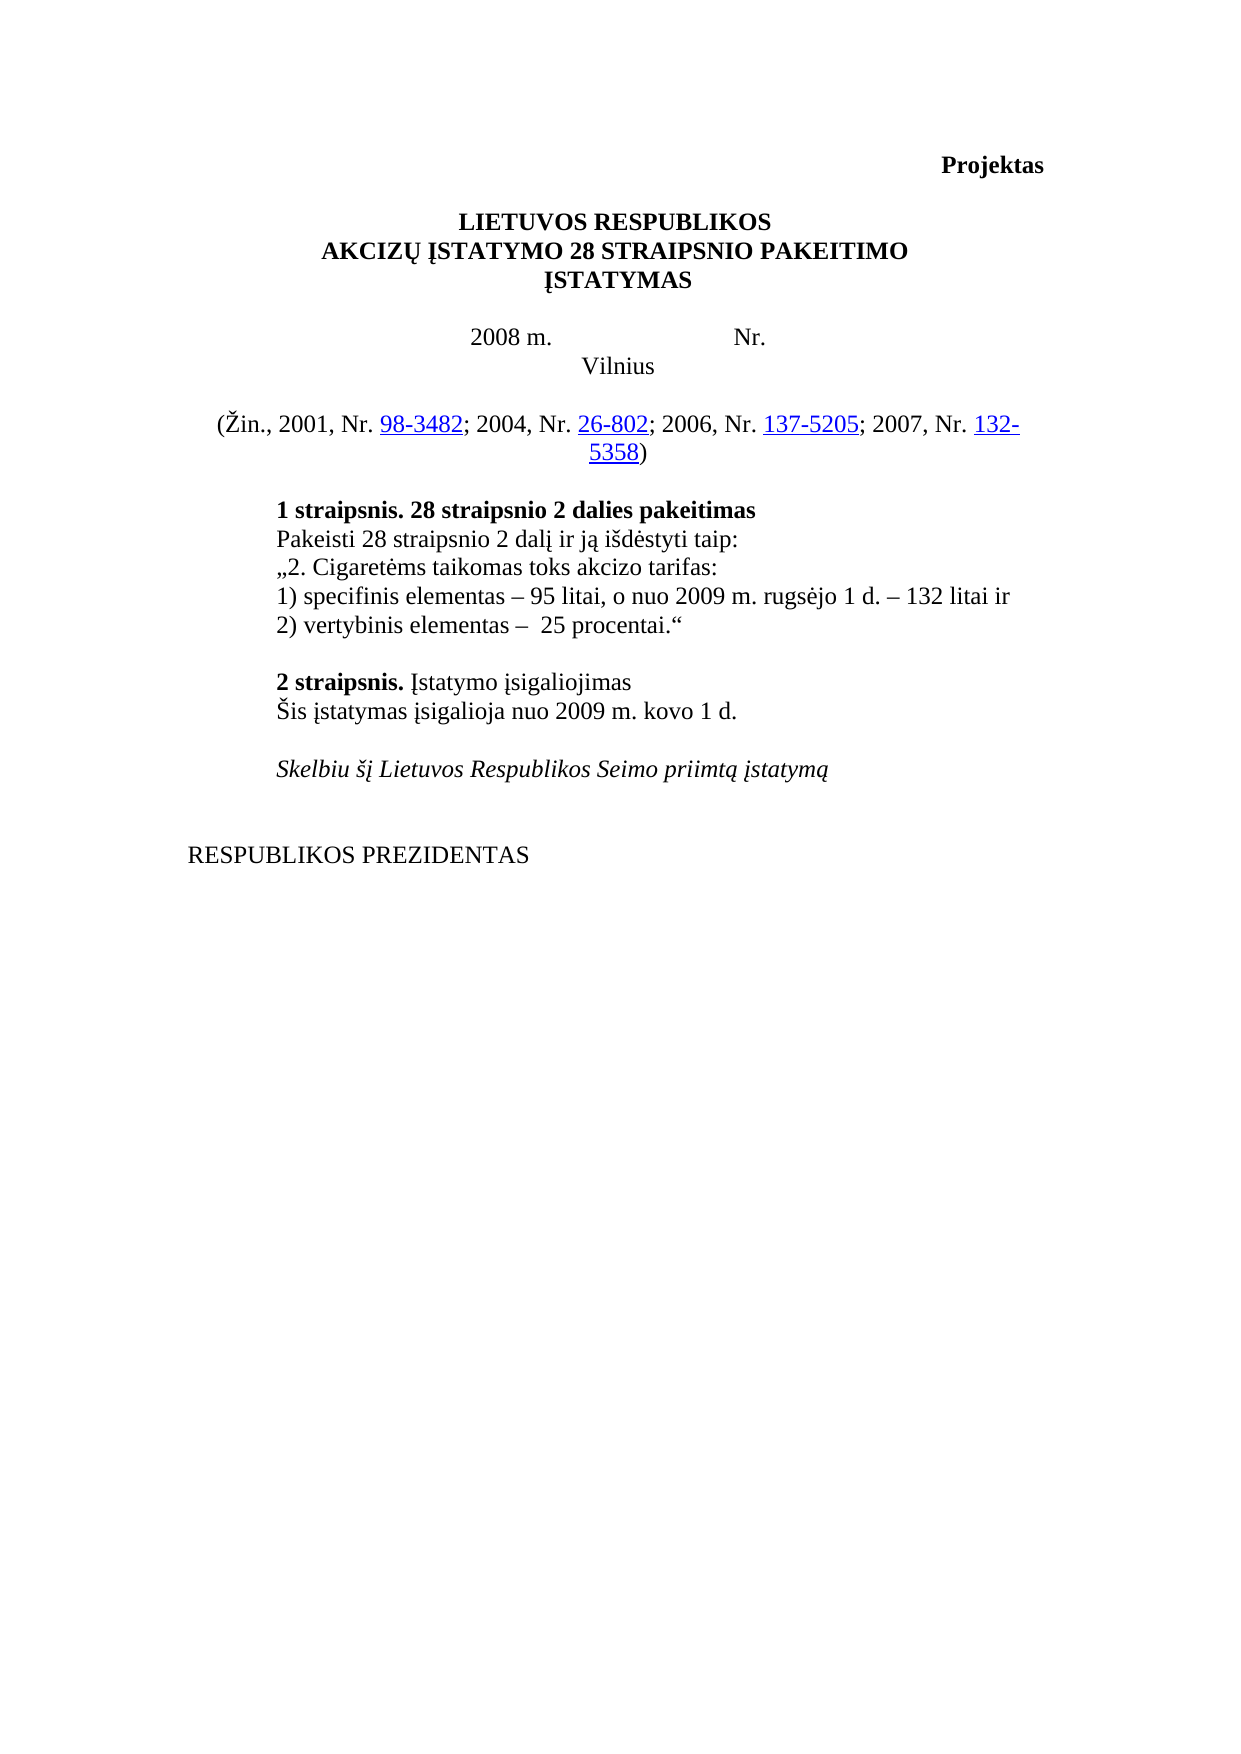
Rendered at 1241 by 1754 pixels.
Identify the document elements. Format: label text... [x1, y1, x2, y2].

text Vilnius [187, 351, 1048, 380]
text Projektas [719, 150, 1044, 179]
text LIETUVOS RESPUBLIKOS [187, 207, 1048, 236]
text RESPUBLIKOS PREZIDENTAS [187, 840, 1048, 869]
text ĮSTATYMAS [187, 265, 1048, 294]
text Šis įstatymas įsigalioja nuo 2009 m. kovo 1 d. [187, 696, 1048, 725]
text AKCIZŲ ĮSTATYMO 28 STRAIPSNIO PAKEITIMO [187, 236, 1048, 265]
text Pakeisti 28 straipsnio 2 dalį ir ją išdėstyti taip: [187, 524, 1048, 552]
text „2. Cigaretėms taikomas toks akcizo tarifas: [187, 552, 1048, 581]
text 2 straipsnis. Įstatymo įsigaliojimas [187, 667, 1048, 696]
text 1 straipsnis. 28 straipsnio 2 dalies pakeitimas [187, 495, 1059, 524]
text 2) vertybinis elementas – 25 procentai.“ [187, 610, 1048, 639]
text (Žin., 2001, Nr. 98-3482; 2004, Nr. 26-802; 2006, Nr. 137-5205; 2007, Nr. 132-5358) [187, 409, 1048, 466]
text Skelbiu šį Lietuvos Respublikos Seimo priimtą įstatymą [187, 754, 1048, 782]
text 2008 m. Nr. [187, 322, 1048, 351]
text 1) specifinis elementas – 95 litai, o nuo 2009 m. rugsėjo 1 d. – 132 litai ir [187, 581, 1048, 610]
